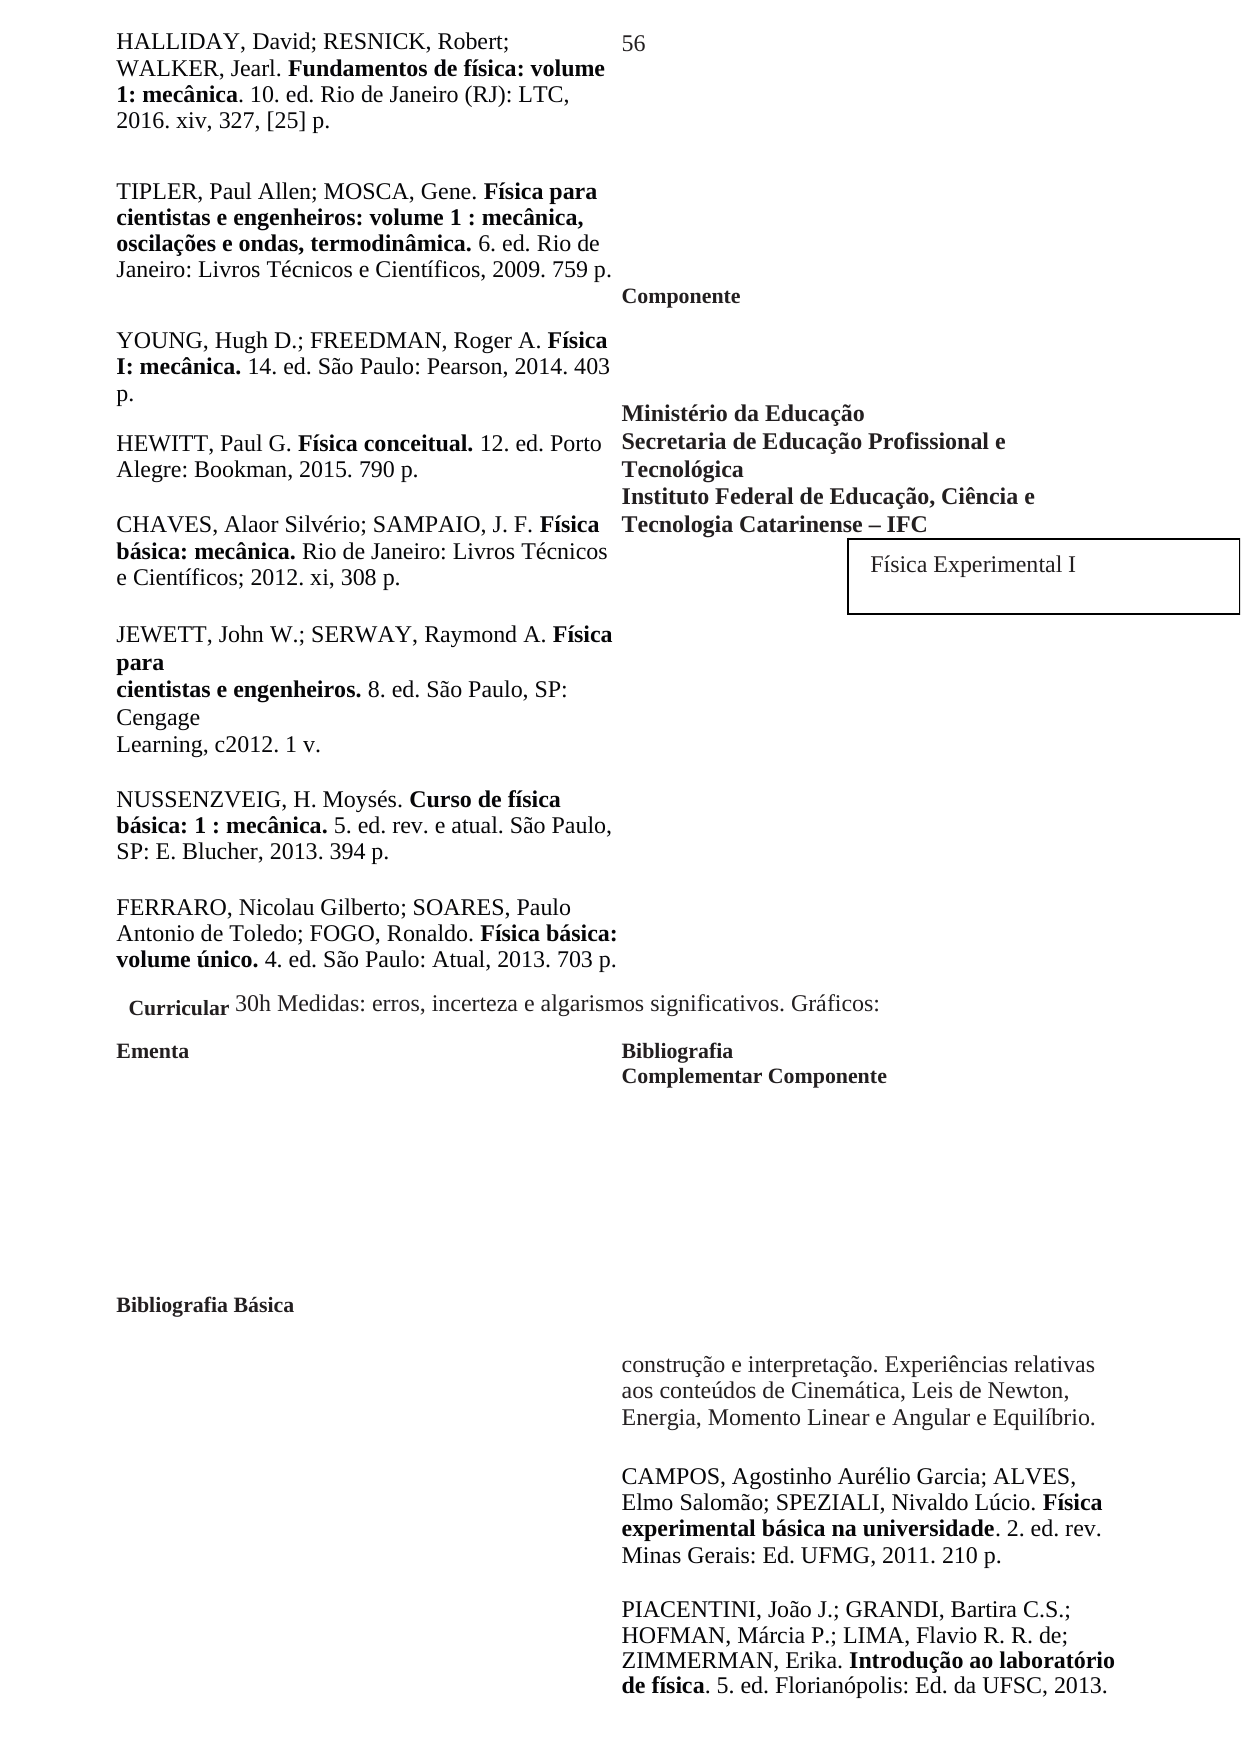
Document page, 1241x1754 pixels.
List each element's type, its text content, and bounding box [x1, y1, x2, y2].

text JEWETT, John W.; SERWAY, Raymond A. Física para [116, 620, 621, 675]
picture [621, 308, 713, 400]
text Bibliografia [621, 1038, 1127, 1063]
text Secretaria de Educação Profissional e Tecnológica [621, 427, 1127, 482]
text NUSSENZVEIG, H. Moysés. Curso de física básica: 1 : mecânica. 5. ed. rev. e atual. São Paulo, SP: E. Blucher, 2013. 394 p. [116, 786, 621, 865]
text cientistas e engenheiros. 8. ed. São Paulo, SP: Cengage [116, 675, 621, 730]
text PIACENTINI, João J.; GRANDI, Bartira C.S.; HOFMAN, Márcia P.; LIMA, Flavio R. R. de; ZIMMERMAN, Erika. Introdução ao laboratório de física. 5. ed. Florianópolis: Ed. da UFSC, 2013. [621, 1598, 1127, 1699]
text Instituto Federal de Educação, Ciência e Tecnologia Catarinense – IFC [621, 482, 1127, 537]
text Learning, c2012. 1 v. [116, 730, 621, 758]
text Complementar Componente [621, 1063, 1127, 1088]
table_header Física Experimental I [849, 540, 1239, 612]
text HEWITT, Paul G. Física conceitual. 12. ed. Porto Alegre: Bookman, 2015. 790 p. [116, 430, 621, 483]
text 56 [621, 29, 1127, 56]
text CAMPOS, Agostinho Aurélio Garcia; ALVES, Elmo Salomão; SPEZIALI, Nivaldo Lúcio. Física experimental básica na universidade. 2. ed. rev. Minas Gerais: Ed. UFMG, 2011. 210 p. [621, 1463, 1127, 1568]
text Ementa [116, 1038, 621, 1063]
text TIPLER, Paul Allen; MOSCA, Gene. Física para cientistas e engenheiros: volume 1 : mecânica, oscilações e ondas, termodinâmica. 6. ed. Rio de Janeiro: Livros Técnicos e Científicos, 2009. 759 p. [116, 178, 621, 283]
text HALLIDAY, David; RESNICK, Robert; WALKER, Jearl. Fundamentos de física: volume 1: mecânica. 10. ed. Rio de Janeiro (RJ): LTC, 2016. xiv, 327, [25] p. [116, 29, 621, 134]
text Bibliografia Básica [116, 1292, 621, 1317]
text Ministério da Educação [621, 399, 1127, 427]
text YOUNG, Hugh D.; FREEDMAN, Roger A. Física I: mecânica. 14. ed. São Paulo: Pearson, 2014. 403 p. [116, 328, 621, 406]
text Curricular 30h Medidas: erros, incerteza e algarismos significativos. Gráficos: [128, 977, 1048, 1020]
text Componente [621, 283, 1127, 308]
text construção e interpretação. Experiências relativas aos conteúdos de Cinemática, Leis de Newton, Energia, Momento Linear e Angular e Equilíbrio. [621, 1351, 1127, 1430]
text FERRARO, Nicolau Gilberto; SOARES, Paulo Antonio de Toledo; FOGO, Ronaldo. Física básica: volume único. 4. ed. São Paulo: Atual, 2013. 703 p. [116, 894, 621, 973]
text CHAVES, Alaor Silvério; SAMPAIO, J. F. Física básica: mecânica. Rio de Janeiro: Livros Técnicos e Científicos; 2012. xi, 308 p. [116, 512, 621, 591]
